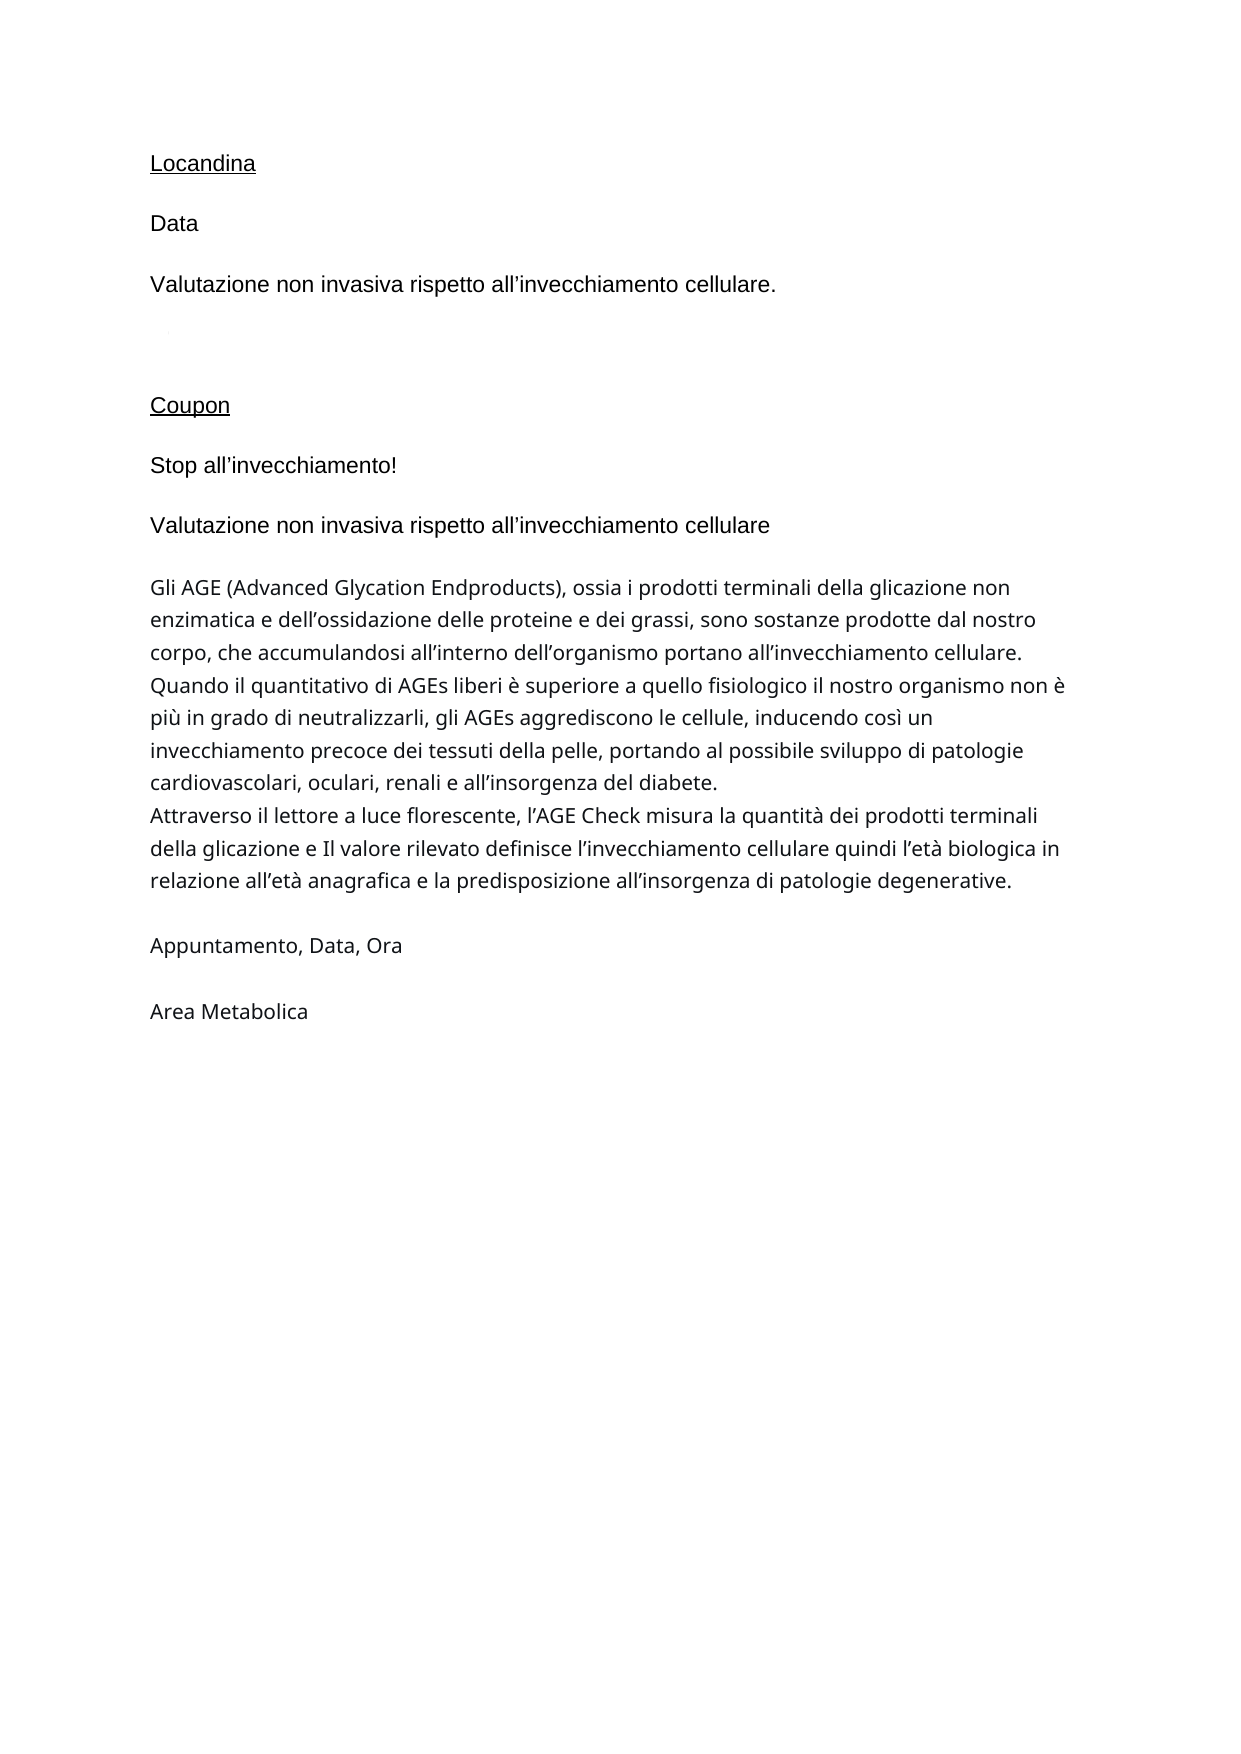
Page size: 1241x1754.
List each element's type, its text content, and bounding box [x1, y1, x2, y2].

text Locandina [150, 150, 1090, 176]
text Appuntamento, Data, Ora Area Metabolica [150, 932, 1090, 1025]
text Data [150, 210, 1090, 237]
text Coupon [150, 392, 1090, 418]
text Valutazione non invasiva rispetto all’invecchiamento cellulare [150, 512, 1090, 539]
text Valutazione non invasiva rispetto all’invecchiamento cellulare. [150, 271, 1090, 297]
text Attraverso il lettore a luce florescente, l’AGE Check misura la quantità dei prodotti terminali della glicazione e Il valore rilevato definisce l’invecchiamento cellulare quindi l’età biologica in relazione all’età anagrafica e la predisposizione all’insorgenza di patologie degenerative. [150, 801, 1090, 895]
text Stop all’invecchiamento! [150, 452, 1090, 478]
text Gli AGE (Advanced Glycation Endproducts), ossia i prodotti terminali della glicazione non enzimatica e dell’ossidazione delle proteine e dei grassi, sono sostanze prodotte dal nostro corpo, che accumulandosi all’interno dell’organismo portano all’invecchiamento cellulare. Quando il quantitativo di AGEs liberi è superiore a quello fisiologico il nostro organismo non è più in grado di neutralizzarli, gli AGEs aggrediscono le cellule, inducendo così un invecchiamento precoce dei tessuti della pelle, portando al possibile sviluppo di patologie cardiovascolari, oculari, renali e all’insorgenza del diabete. [150, 573, 1090, 797]
